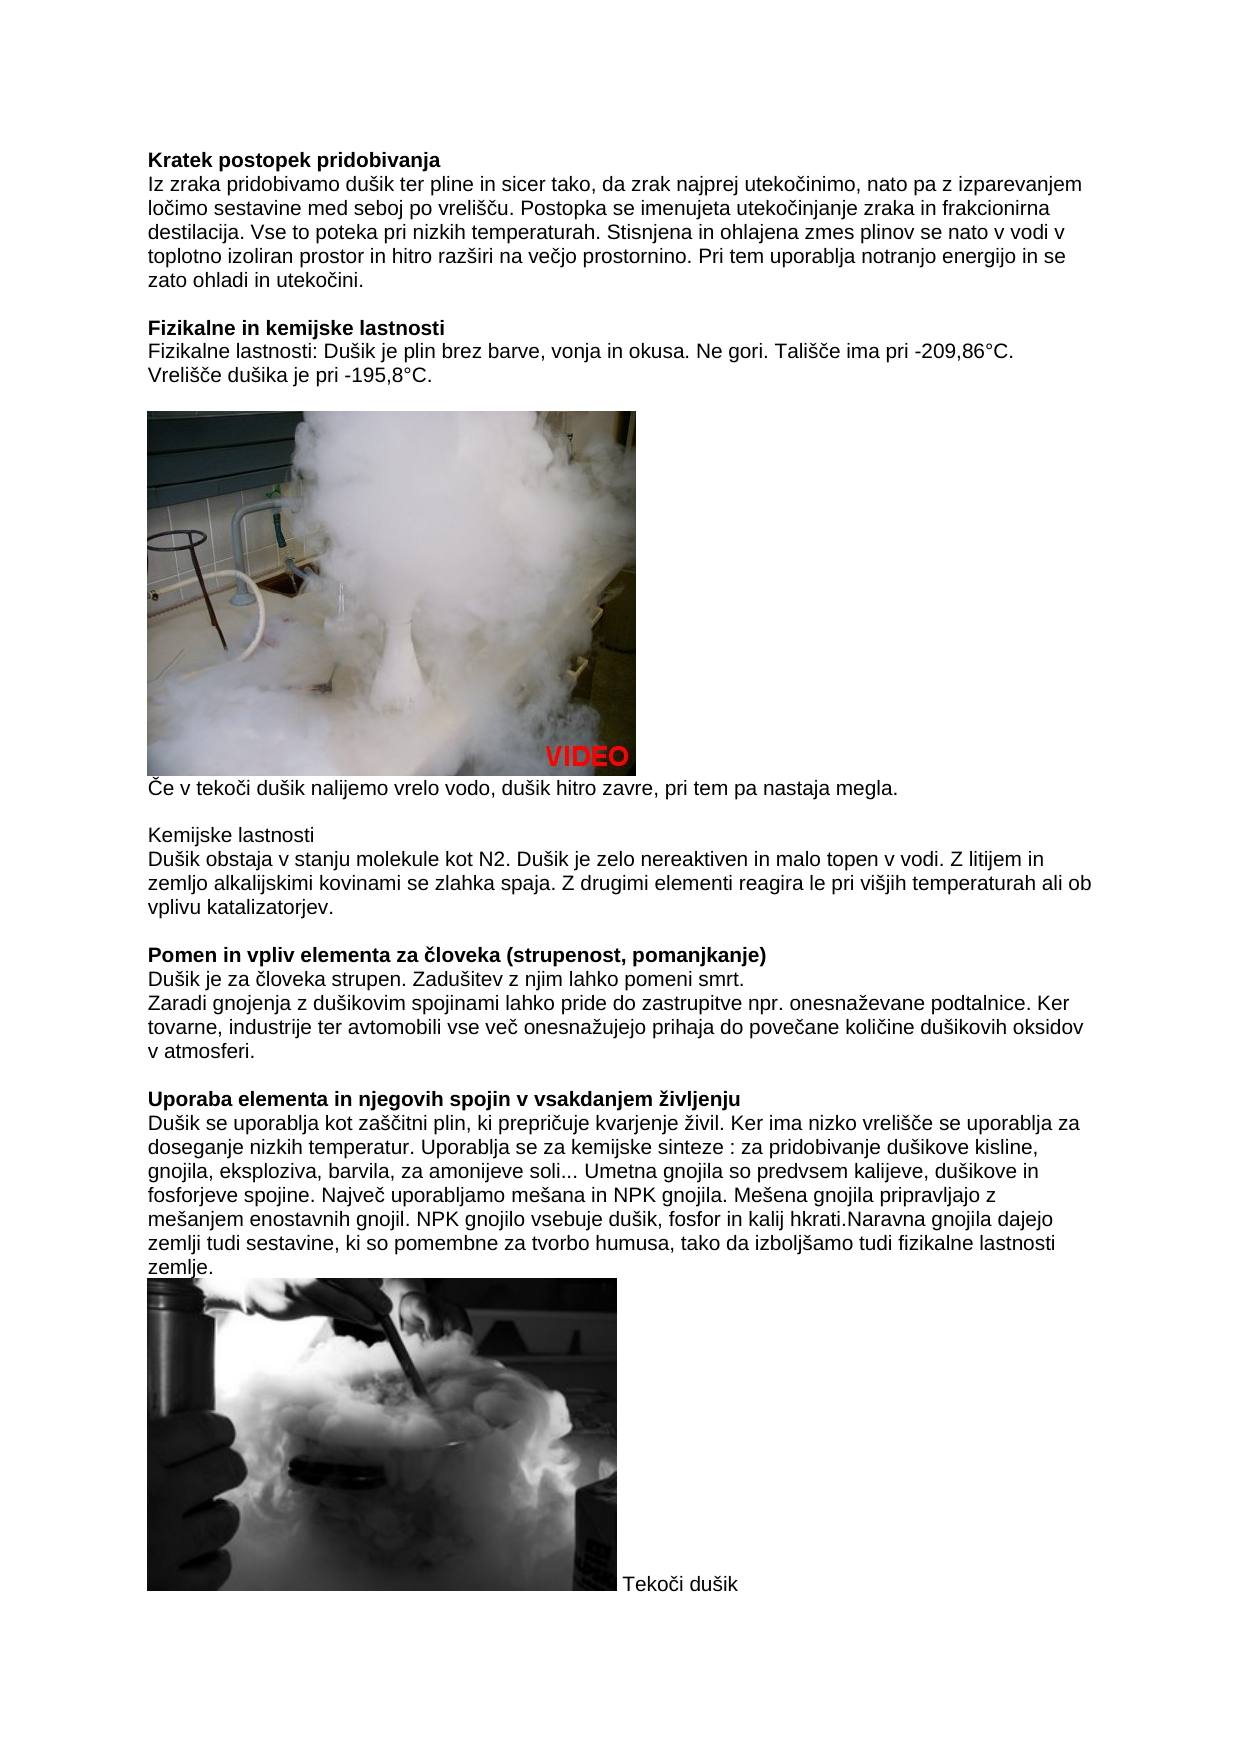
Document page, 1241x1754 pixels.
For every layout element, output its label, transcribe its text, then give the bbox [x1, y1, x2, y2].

text Uporaba elementa in njegovih spojin v vsakdanjem življenju [148, 1087, 1093, 1111]
text Tekoči dušik [148, 1278, 1093, 1596]
text Pomen in vpliv elementa za človeka (strupenost, pomanjkanje) [148, 943, 1093, 967]
text Zaradi gnojenja z dušikovim spojinami lahko pride do zastrupitve npr. onesnaževane podtalnice. Ker tovarne, industrije ter avtomobili vse več onesnažujejo prihaja do povečane količine dušikovih oksidov v atmosferi. [148, 991, 1093, 1063]
text Fizikalne in kemijske lastnosti [148, 315, 1093, 339]
text Iz zraka pridobivamo dušik ter pline in sicer tako, da zrak najprej utekočinimo, nato pa z izparevanjem ločimo sestavine med seboj po vrelišču. Postopka se imenujeta utekočinjanje zraka in frakcionirna destilacija. Vse to poteka pri nizkih temperaturah. Stisnjena in ohlajena zmes plinov se nato v vodi v toplotno izoliran prostor in hitro razširi na večjo prostornino. Pri tem uporablja notranjo energijo in se zato ohladi in utekočini. [148, 172, 1093, 291]
text Dušik obstaja v stanju molekule kot N2. Dušik je zelo nereaktiven in malo topen v vodi. Z litijem in zemljo alkalijskimi kovinami se zlahka spaja. Z drugimi elementi reagira le pri višjih temperaturah ali ob vplivu katalizatorjev. [148, 847, 1093, 919]
text Fizikalne lastnosti: Dušik je plin brez barve, vonja in okusa. Ne gori. Tališče ima pri -209,86°C. Vrelišče dušika je pri -195,8°C. [148, 339, 1093, 387]
picture [147, 411, 636, 776]
text Dušik je za človeka strupen. Zadušitev z njim lahko pomeni smrt. [148, 967, 1093, 991]
text Če v tekoči dušik nalijemo vrelo vodo, dušik hitro zavre, pri tem pa nastaja megla. [148, 775, 1093, 799]
text Dušik se uporablja kot zaščitni plin, ki prepričuje kvarjenje živil. Ker ima nizko vrelišče se uporablja za doseganje nizkih temperatur. Uporablja se za kemijske sinteze : za pridobivanje dušikove kisline, gnojila, eksploziva, barvila, za amonijeve soli... Umetna gnojila so predvsem kalijeve, dušikove in fosforjeve spojine. Največ uporabljamo mešana in NPK gnojila. Mešena gnojila pripravljajo z mešanjem enostavnih gnojil. NPK gnojilo vsebuje dušik, fosfor in kalij hkrati.Naravna gnojila dajejo zemlji tudi sestavine, ki so pomembne za tvorbo humusa, tako da izboljšamo tudi fizikalne lastnosti zemlje. [148, 1111, 1093, 1278]
text Kemijske lastnosti [148, 823, 1093, 847]
picture [147, 1278, 617, 1591]
text Kratek postopek pridobivanja [148, 148, 1093, 172]
